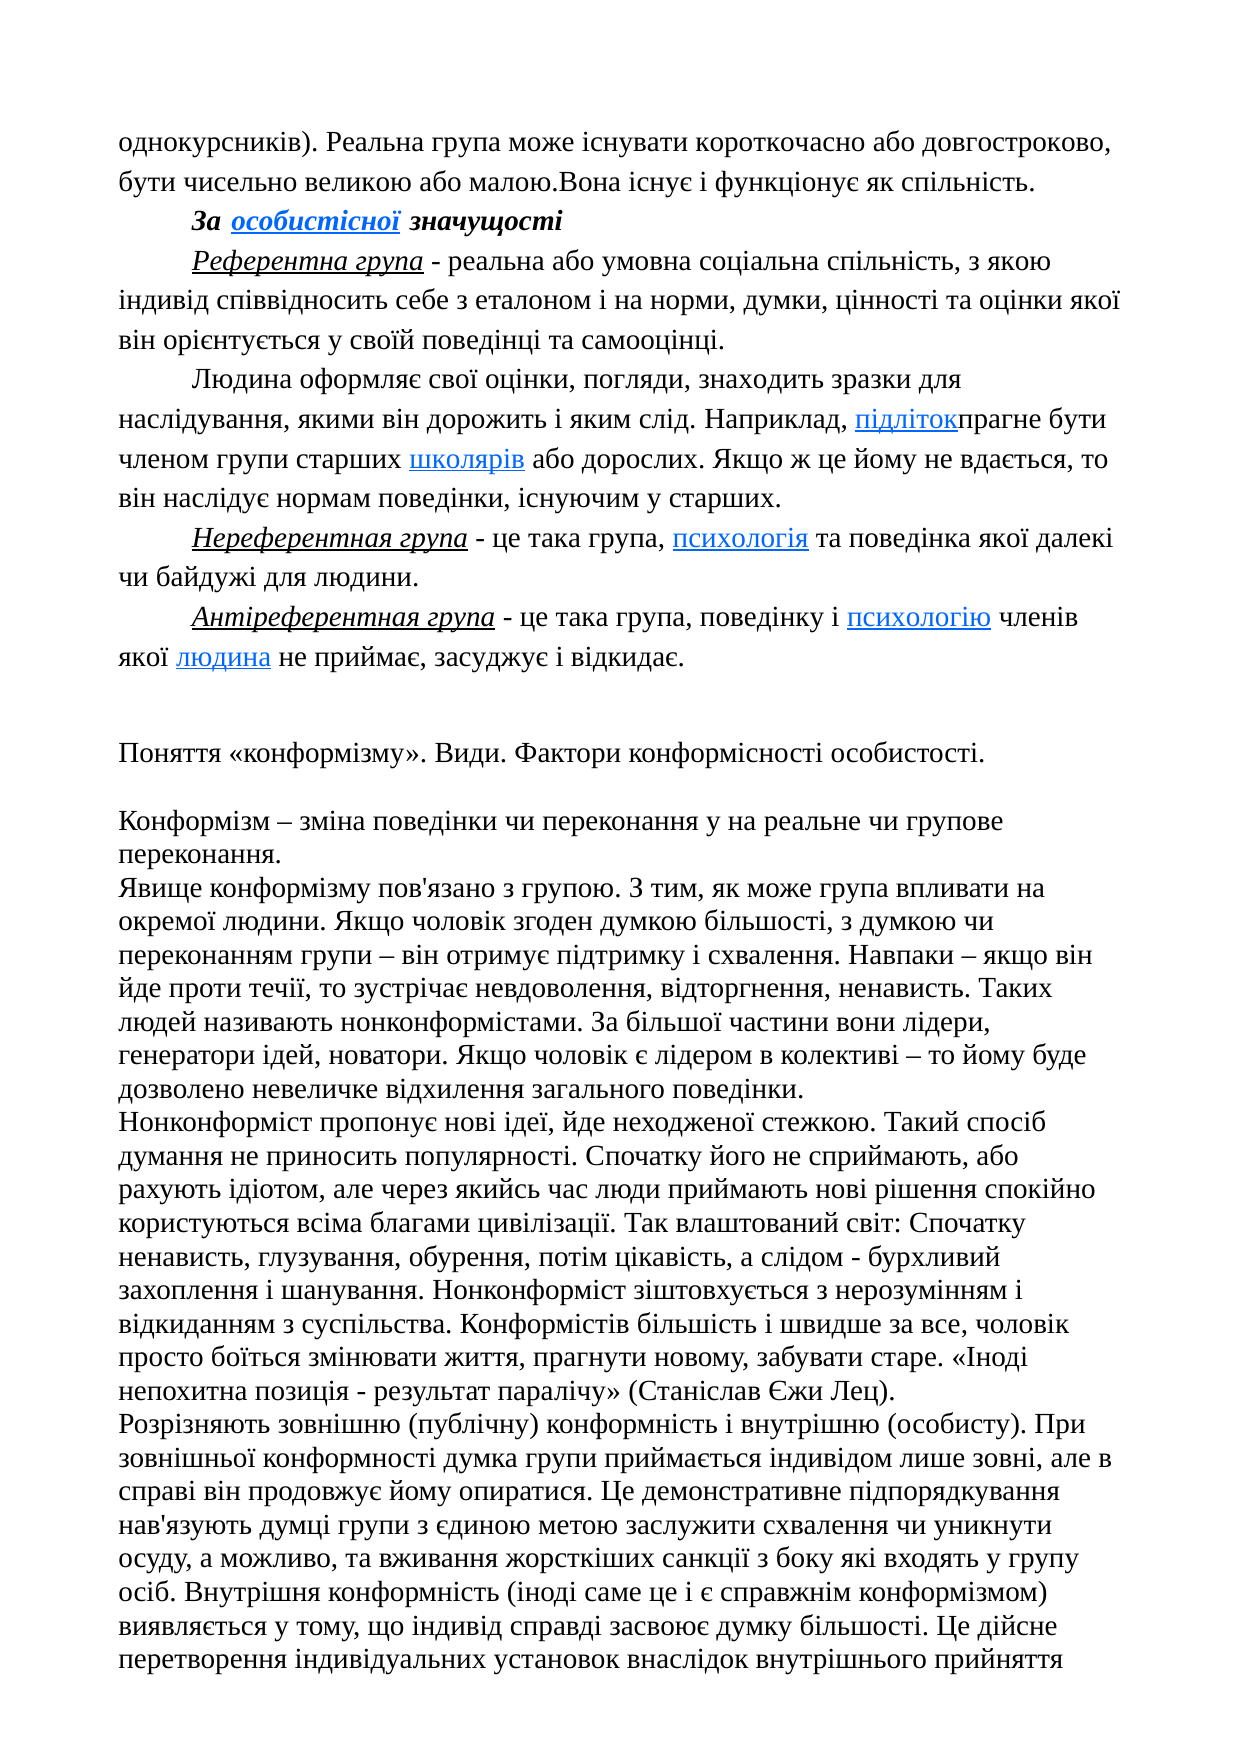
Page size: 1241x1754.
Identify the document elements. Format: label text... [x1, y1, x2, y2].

text Розрізняють зовнішню (публічну) конформність і внутрішню (особисту). При зовнішньої конформності думка групи приймається індивідом лише зовні, але в справі він продовжує йому опиратися. Це демонстративне підпорядкування нав'язують думці групи з єдиною метою заслужити схвалення чи уникнути осуду, а можливо, та вживання жорсткіших санкції з боку які входять у групу осіб. Внутрішня конформність (іноді саме це і є справжнім конформізмом) виявляється у тому, що індивід справді засвоює думку більшості. Це дійсне перетворення індивідуальних установок внаслідок внутрішнього прийняття [118, 1406, 1122, 1675]
text Референтна група - реальна або умовна соціальна спільність, з якою індивід співвідносить себе з еталоном і на норми, думки, цінності та оцінки якої він орієнтується у своїй поведінці та самооцінці. [118, 237, 1122, 356]
text Людина оформляє свої оцінки, погляди, знаходить зразки для наслідування, якими він дорожить і яким слід. Наприклад, підлітокпрагне бути членом групи старших школярів або дорослих. Якщо ж це йому не вдається, то він наслідує нормам поведінки, існуючим у старших. [118, 356, 1122, 514]
text Поняття «конформізму». Види. Фактори конформісності особистості. [118, 736, 1122, 769]
text Нереферентная група - це така група, психологія та поведінка якої далекі чи байдужі для людини. [118, 514, 1122, 593]
text однокурсників). Реальна група може існувати короткочасно або довгостроково, бути чисельно великою або малою.Вона існує і функціонує як спільність. [118, 118, 1122, 197]
text Конформізм – зміна поведінки чи переконання у на реальне чи групове переконання. [118, 803, 1122, 870]
text Нонконформіст пропонує нові ідеї, йде неходженої стежкою. Такий спосіб думання не приносить популярності. Спочатку його не сприймають, або рахують ідіотом, але через якийсь час люди приймають нові рішення спокійно користуються всіма благами цивілізації. Так влаштований світ: Спочатку ненависть, глузування, обурення, потім цікавість, а слідом - бурхливий захоплення і шанування. Нонконформіст зіштовхується з нерозумінням і відкиданням з суспільства. Конформістів більшість і швидше за все, чоловік просто боїться змінювати життя, прагнути новому, забувати старе. «Іноді непохитна позиція - результат паралічу» (Станіслав Єжи Лец). [118, 1104, 1122, 1406]
text Антіреферентная група - це така група, поведінку і психологію членів якої людина не приймає, засуджує і відкидає. [118, 593, 1122, 672]
text За особистісної значущості [118, 197, 1122, 237]
text Явище конформізму пов'язано з групою. З тим, як може група впливати на окремої людини. Якщо чоловік згоден думкою більшості, з думкою чи переконанням групи – він отримує підтримку і схвалення. Навпаки – якщо він йде проти течії, то зустрічає невдоволення, відторгнення, ненависть. Таких людей називають нонконформістами. За більшої частини вони лідери, генератори ідей, новатори. Якщо чоловік є лідером в колективі – то йому буде дозволено невеличке відхилення загального поведінки. [118, 870, 1122, 1104]
